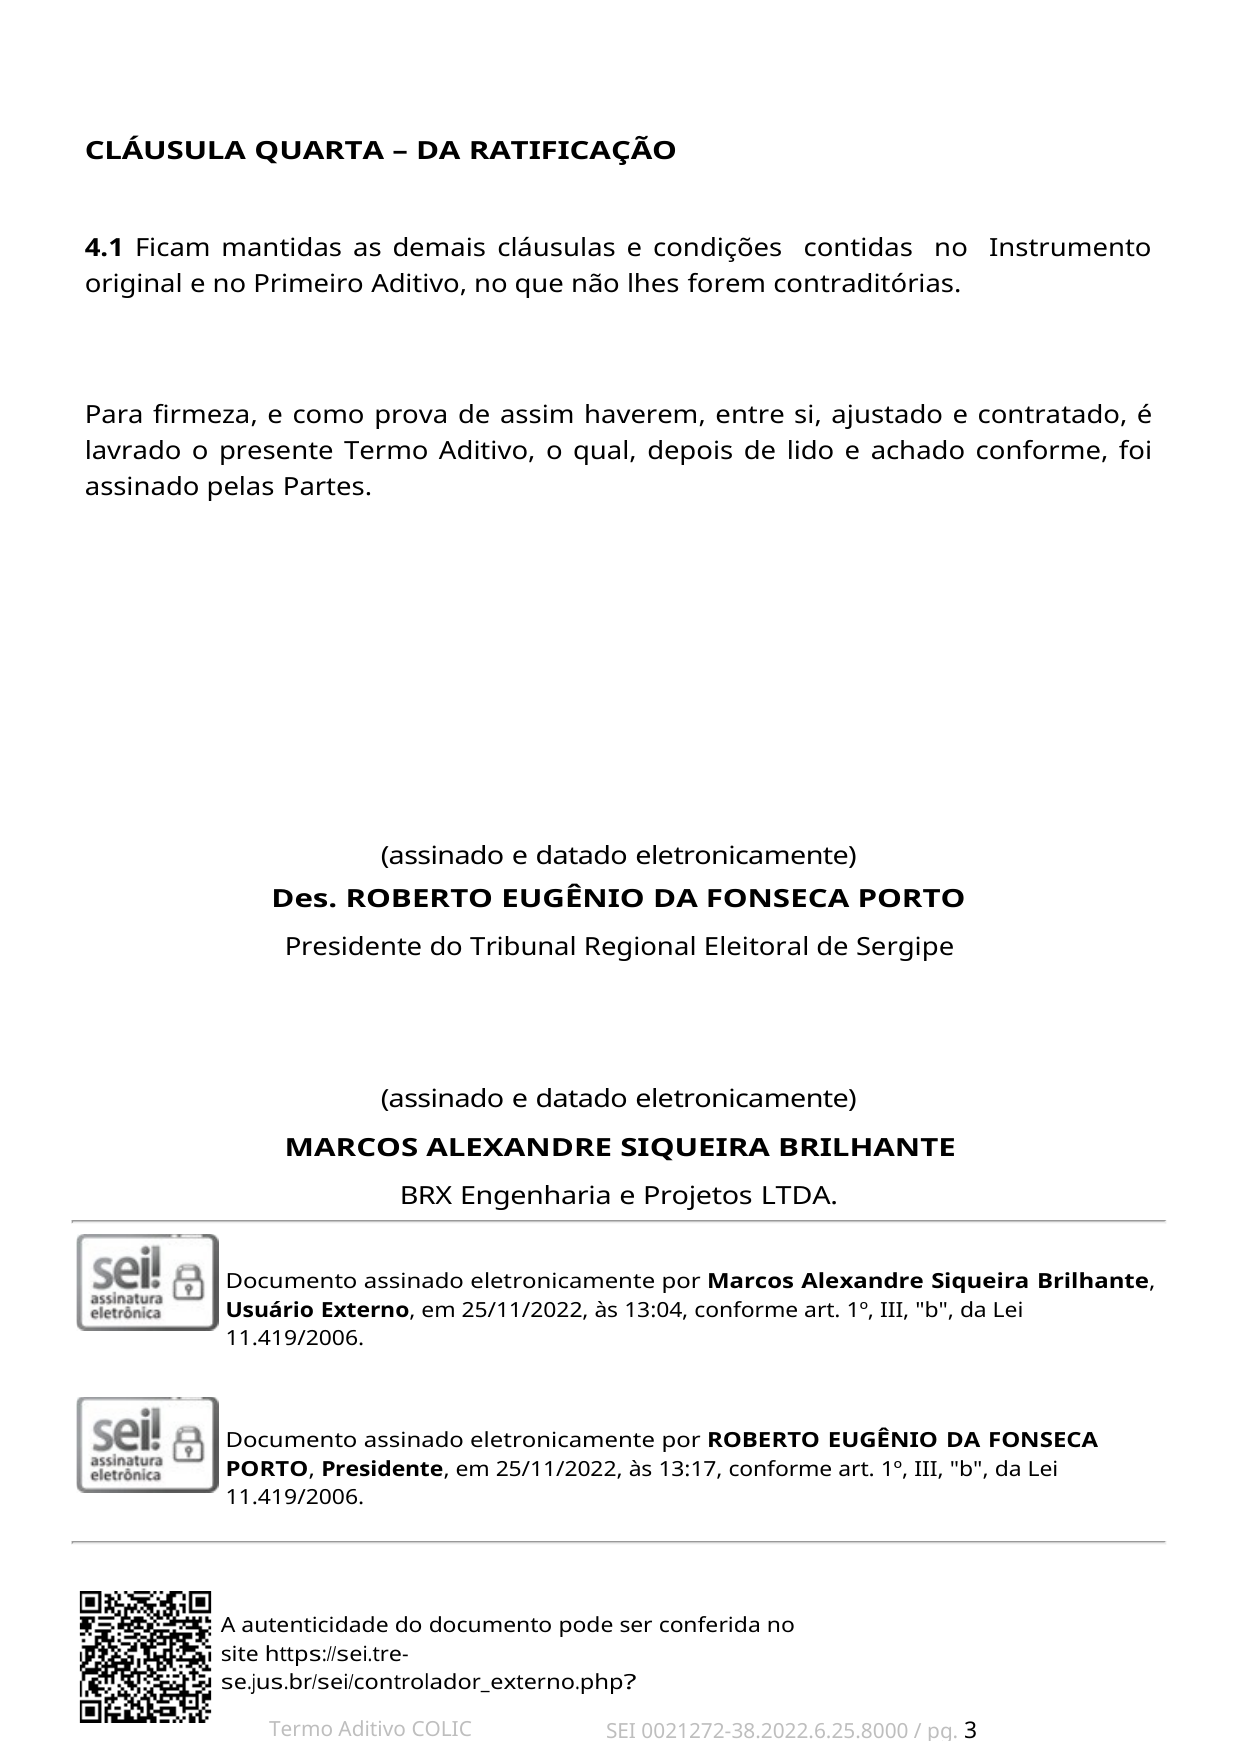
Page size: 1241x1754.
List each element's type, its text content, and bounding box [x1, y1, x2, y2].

subtitle MARCOS ALEXANDRE SIQUEIRA BRILHANTE [60, 1129, 1180, 1163]
picture [76, 1397, 219, 1493]
text (assinado e datado eletronicamente) [60, 1081, 1177, 1115]
text 4.1 Ficam mantidas as demais cláusulas e condições contidas no Instrumento original e no Primeiro Aditivo, no que não lhes forem contraditórias. [84, 230, 1152, 299]
text A autenticidade do documento pode ser conferida no site https://sei.tre-se.jus.br/sei/controlador_externo.php? [221, 1611, 809, 1696]
text Documento assinado eletronicamente por Marcos Alexandre Siqueira Brilhante, Usuário Externo, em 25/11/2022, às 13:04, conforme art. 1º, III, "b", da Lei 11.419/2006. [225, 1266, 1168, 1352]
text Presidente do Tribunal Regional Eleitoral de Sergipe [60, 929, 1178, 963]
text Para ﬁrmeza, e como prova de assim haverem, entre si, ajustado e contratado, é lavrado o presente Termo Aditivo, o qual, depois de lido e achado conforme, foi assinado pelas Partes. [84, 397, 1154, 502]
text Documento assinado eletronicamente por ROBERTO EUGÊNIO DA FONSECA PORTO, Presidente, em 25/11/2022, às 13:17, conforme art. 1º, III, "b", da Lei 11.419/2006. [225, 1425, 1180, 1511]
text (assinado e datado eletronicamente) [60, 837, 1177, 871]
picture [79, 1591, 212, 1723]
picture [76, 1234, 219, 1331]
text BRX Engenharia e Projetos LTDA. [60, 1177, 1177, 1212]
subtitle Des. ROBERTO EUGÊNIO DA FONSECA PORTO [60, 881, 1176, 915]
subtitle CLÁUSULA QUARTA – DA RATIFICAÇÃO [84, 132, 1180, 167]
